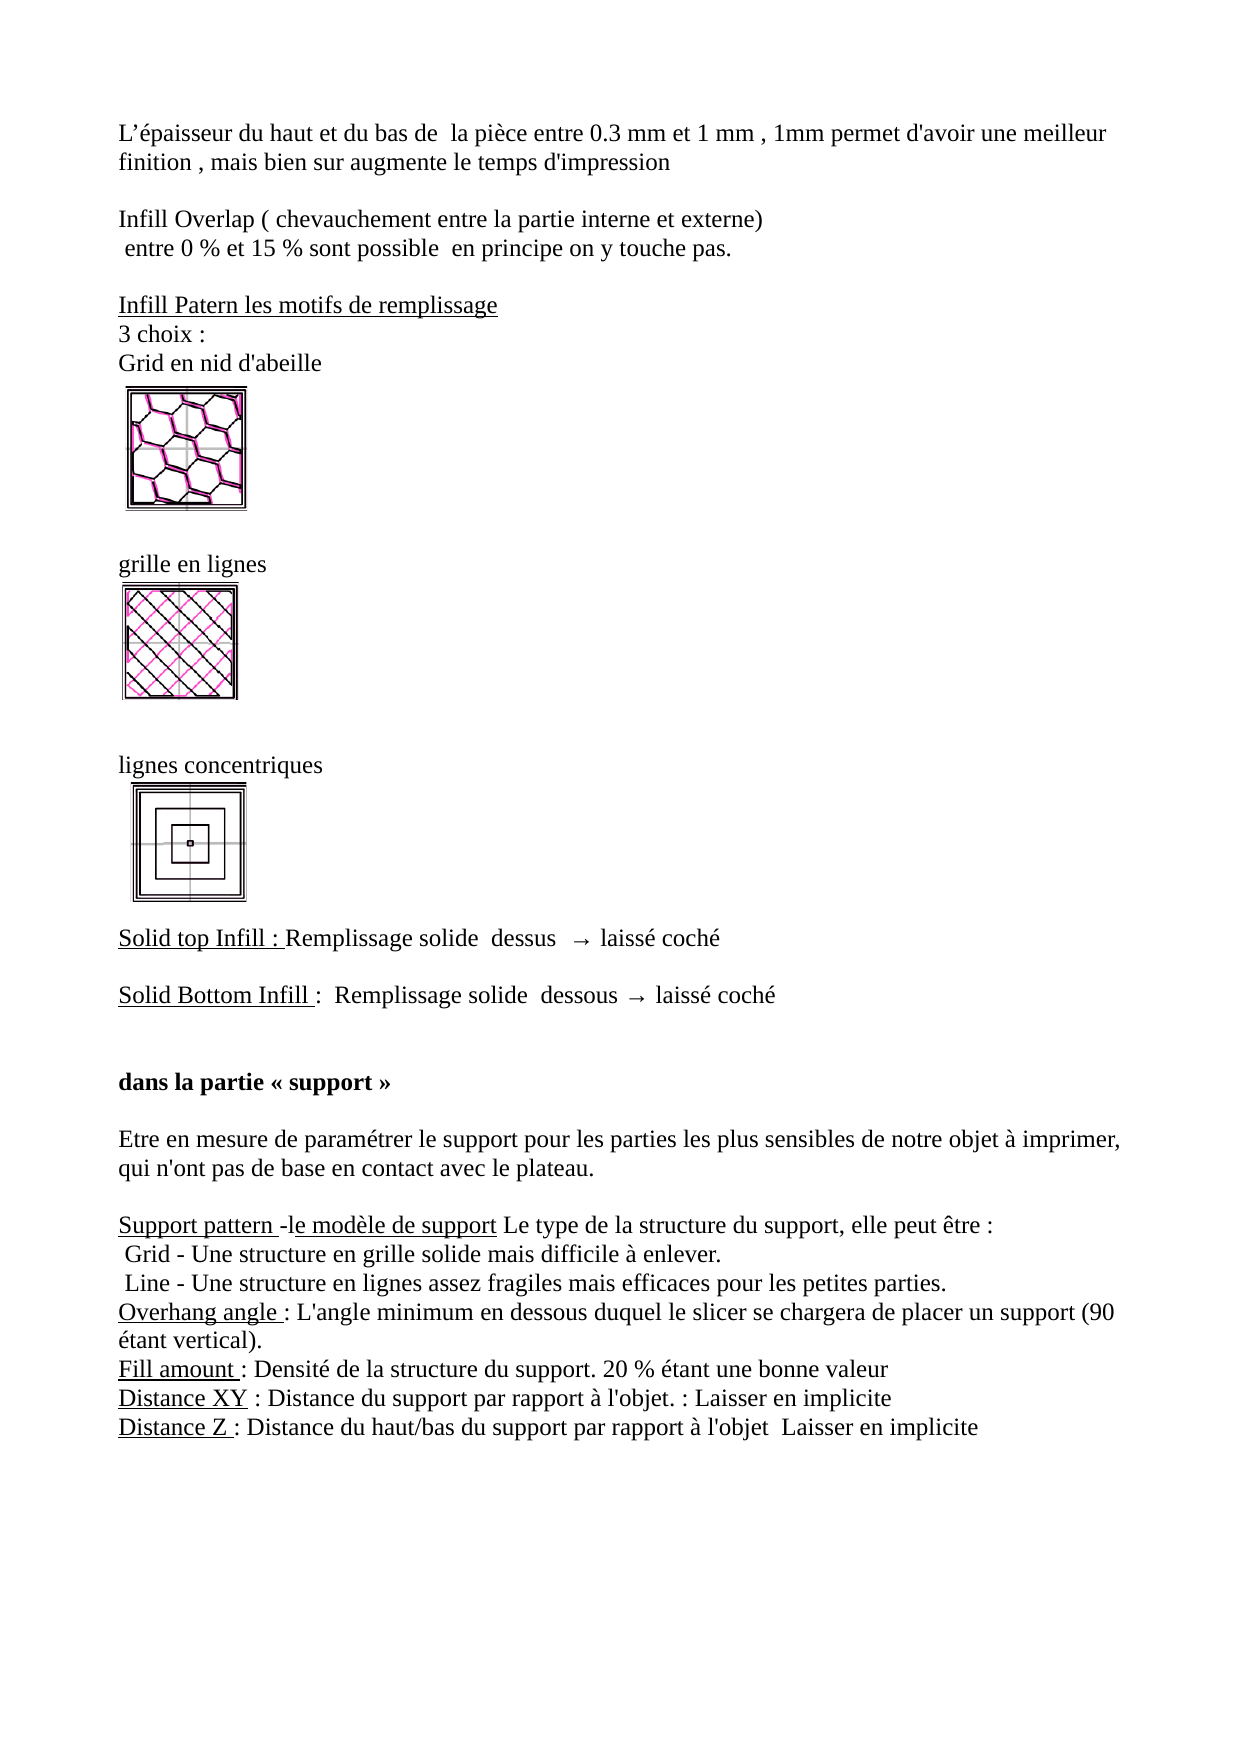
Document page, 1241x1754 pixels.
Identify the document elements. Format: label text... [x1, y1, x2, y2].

text Solid Bottom Infill : Remplissage solide dessous → laissé coché [118, 981, 1122, 1009]
picture [122, 579, 239, 700]
picture [130, 782, 247, 902]
text Infill Patern les motifs de remplissage [118, 291, 1122, 319]
text Grid en nid d'abeille [118, 348, 1122, 377]
text Solid top Infill : Remplissage solide dessus → laissé coché [118, 923, 1122, 952]
text Support pattern -le modèle de support Le type de la structure du support, elle peut être : Grid - Une structure en grille solide mais difficile à enlever. Line - Une structure en lignes assez fragiles mais efficaces pour les petites parties. Overhang angle : L'angle minimum en dessous duquel le slicer se chargera de placer un support (90 étant vertical). Fill amount : Densité de la structure du support. 20 % étant une bonne valeur Distance XY : Distance du support par rapport à l'objet. : Laisser en implicite Distance Z : Distance du haut/bas du support par rapport à l'objet Laisser en implicite [118, 1211, 1122, 1441]
text 3 choix : [118, 319, 1122, 348]
text lignes concentriques [118, 751, 1122, 779]
text Infill Overlap ( chevauchement entre la partie interne et externe) [118, 204, 1122, 233]
text dans la partie « support » [118, 1067, 1122, 1096]
text Etre en mesure de paramétrer le support pour les parties les plus sensibles de notre objet à imprimer, qui n'ont pas de base en contact avec le plateau. [118, 1124, 1122, 1211]
picture [125, 386, 248, 511]
text grille en lignes [118, 549, 1122, 578]
text entre 0 % et 15 % sont possible en principe on y touche pas. [118, 233, 1122, 262]
text L’épaisseur du haut et du bas de la pièce entre 0.3 mm et 1 mm , 1mm permet d'avoir une meilleur finition , mais bien sur augmente le temps d'impression [118, 118, 1122, 176]
